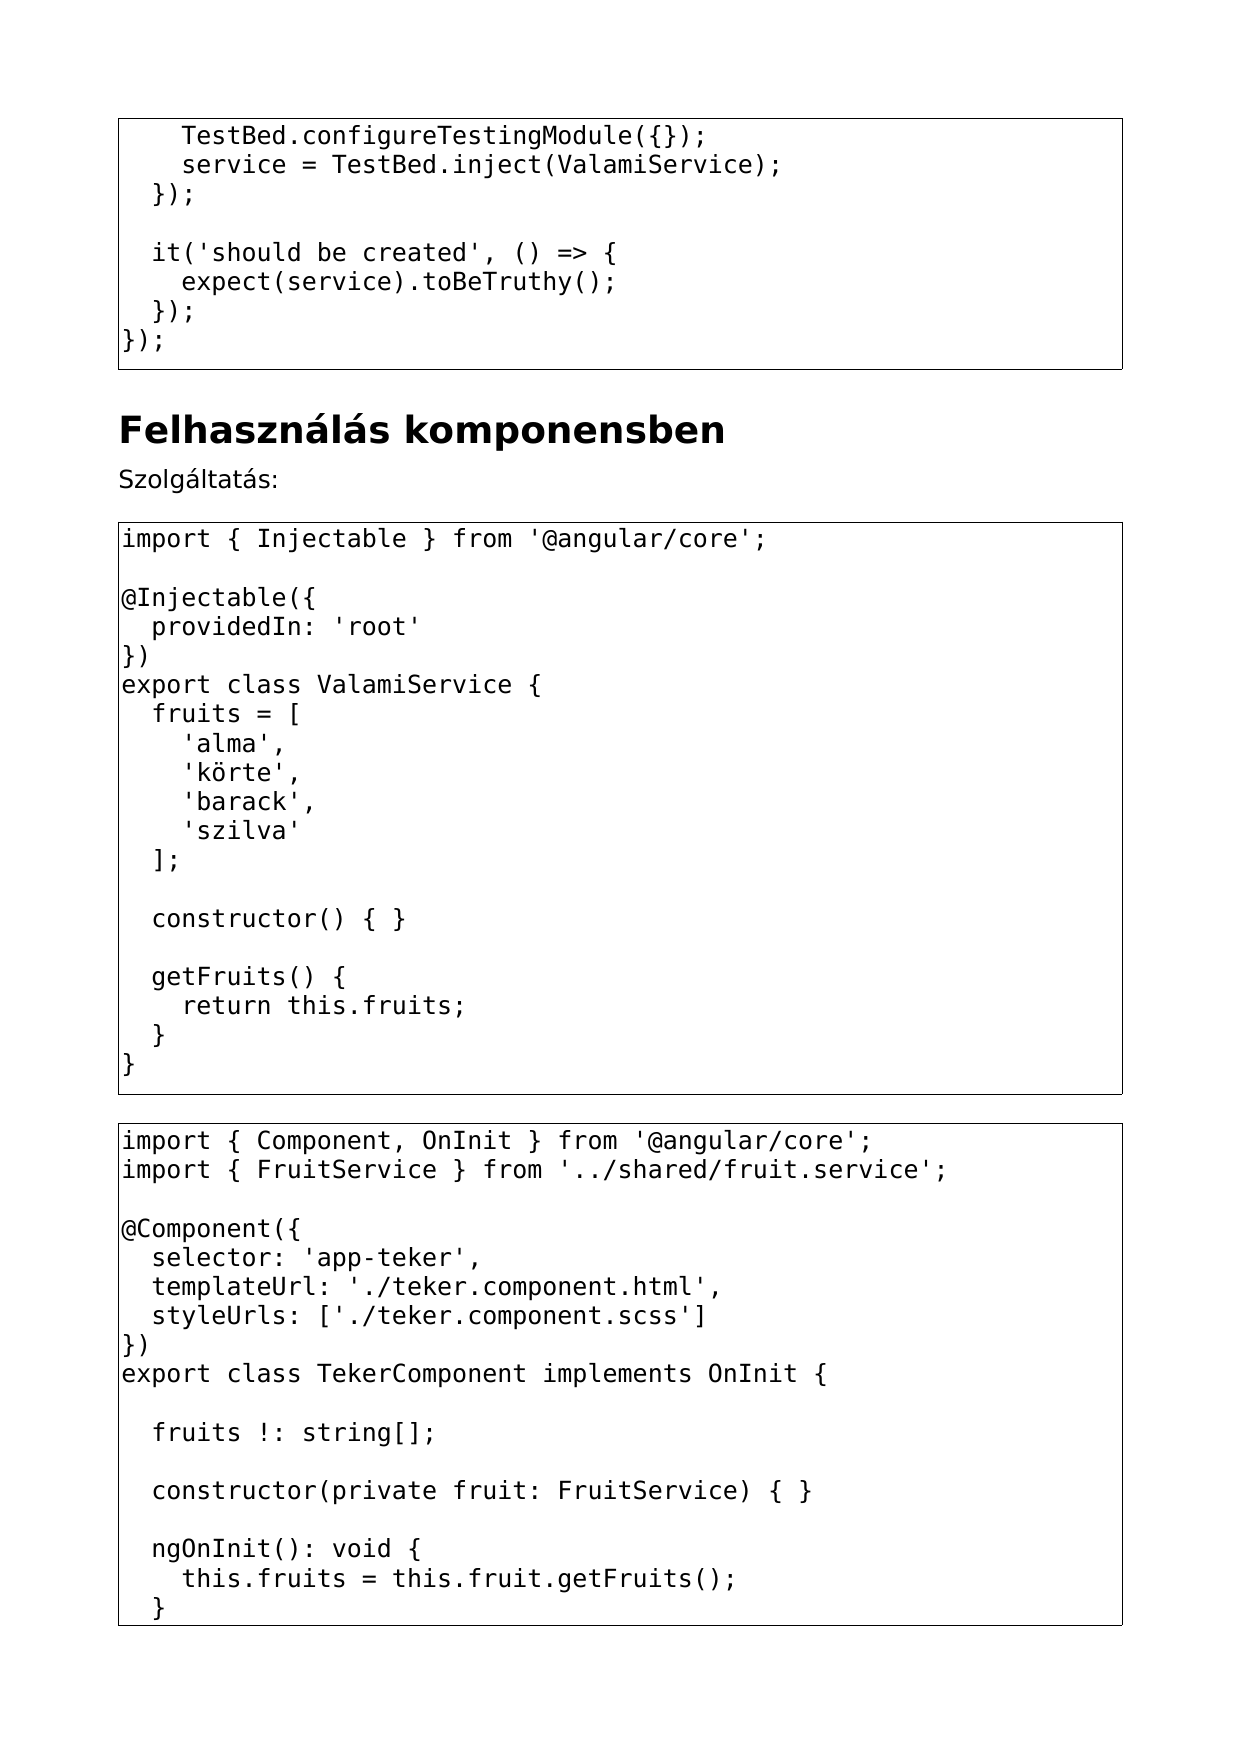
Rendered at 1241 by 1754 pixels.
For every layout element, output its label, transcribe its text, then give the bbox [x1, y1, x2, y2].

table_header import { Injectable } from '@angular/core'; @Injectable({ providedIn: 'root' }) export class ValamiService { fruits = [ 'alma', 'körte', 'barack', 'szilva' ]; constructor() { } getFruits() { return this.fruits; } } [119, 523, 1122, 1093]
subtitle Felhasználás komponensben [118, 409, 1122, 453]
table_header TestBed.configureTestingModule({}); service = TestBed.inject(ValamiService); }); it('should be created', () => { expect(service).toBeTruthy(); }); }); [119, 119, 1122, 369]
text Szolgáltatás: [118, 465, 1122, 494]
table_header import { Component, OnInit } from '@angular/core'; import { FruitService } from '../shared/fruit.service'; @Component({ selector: 'app-teker', templateUrl: './teker.component.html', styleUrls: ['./teker.component.scss'] }) export class TekerComponent implements OnInit { fruits !: string[]; constructor(private fruit: FruitService) { } ngOnInit(): void { this.fruits = this.fruit.getFruits(); } [119, 1124, 1122, 1625]
